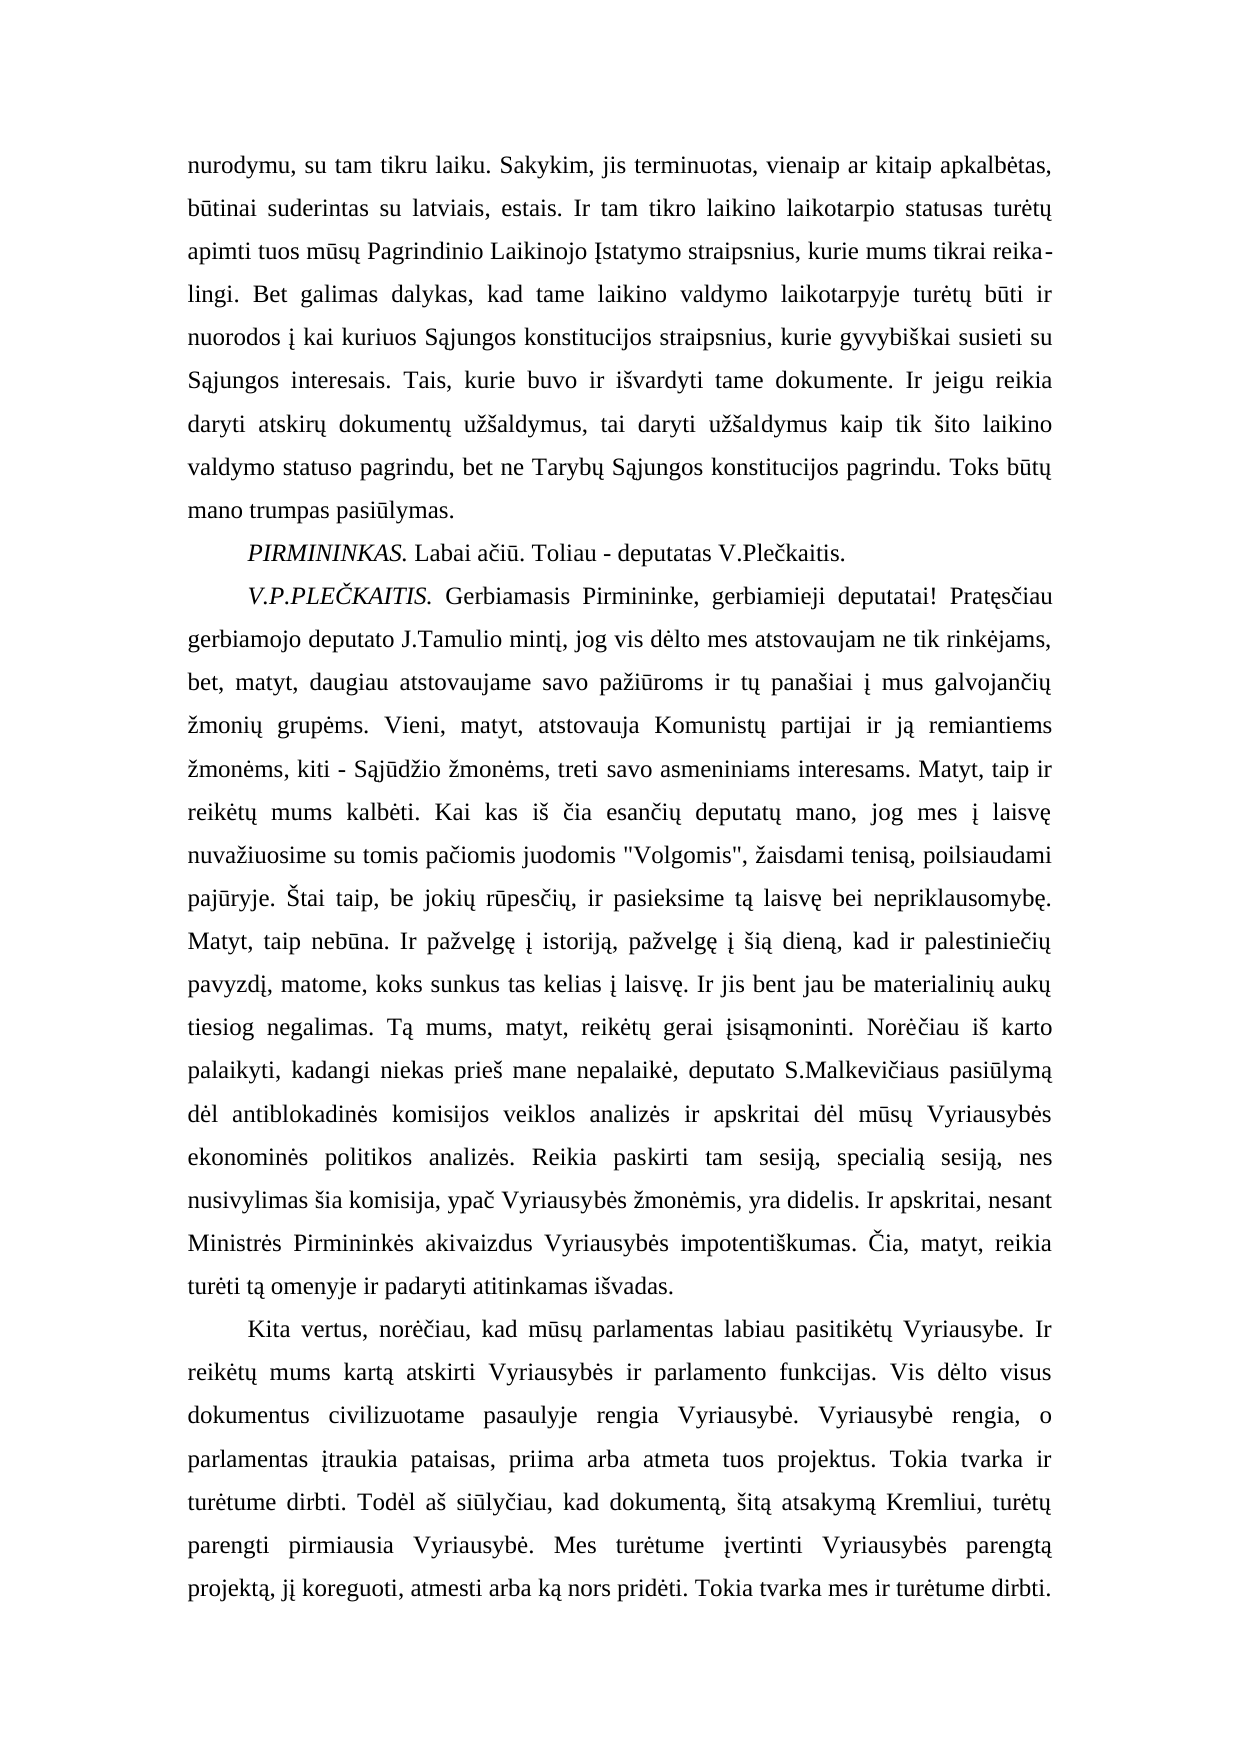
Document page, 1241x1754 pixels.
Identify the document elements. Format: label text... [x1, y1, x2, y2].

text Kita vertus, norėčiau, kad mūsų parlamentas labiau pasitikėtų Vyriausybe. Ir reikėtų mums kartą atskirti Vyriausybės ir parlamento funkcijas. Vis dėlto visus dokumentus civilizuotame pasaulyje rengia Vyriausybė. Vyriausybė rengia, o parlamentas įtraukia pataisas, priima arba atmeta tuos projektus. Tokia tvarka ir turėtume dirbti. Todėl aš siūlyčiau, kad dokumentą, šitą atsakymą Kremliui, turėtų parengti pirmiausia Vyriausybė. Mes turėtume įvertinti Vyriausybės parengtą projektą, jį koreguoti, atmesti arba ką nors pridėti. Tokia tvarka mes ir turėtume dirbti. [187, 1314, 1053, 1602]
text nurodymu, su tam tikru laiku. Sakykim, jis terminuotas, vienaip ar kitaip apkalbėtas, būtinai suderintas su latviais, estais. Ir tam tikro laikino laikotarpio statusas turėtų apimti tuos mūsų Pagrindinio Laikinojo Įstatymo straipsnius, kurie mums tikrai reika­lingi. Bet galimas dalykas, kad tame laikino valdymo laikotarpyje turėtų būti ir nuorodos į kai kuriuos Sąjungos konstitucijos straipsnius, kurie gyvybiš­kai susieti su Sąjungos interesais. Tais, kurie buvo ir išvardyti tame doku­mente. Ir jeigu reikia daryti atskirų dokumentų užšaldymus, tai daryti užšal­dymus kaip tik šito laikino valdymo statuso pagrindu, bet ne Tarybų Sąjungos konstitucijos pagrindu. Toks būtų mano trumpas pasiūlymas. [187, 150, 1053, 524]
text PIRMININKAS. Labai ačiū. Toliau - deputatas V.Plečkaitis. [187, 538, 1053, 567]
text V.P.PLEČKAITIS. Gerbiamasis Pirmininke, gerbiamieji deputatai! Pra­tęsčiau gerbiamojo deputato J.Tamulio mintį, jog vis dėlto mes atstovaujam ne tik rinkėjams, bet, matyt, daugiau atstovaujame savo pažiūroms ir tų panašiai į mus galvojančių žmonių grupėms. Vieni, matyt, atstovauja Komu­nistų partijai ir ją remiantiems žmonėms, kiti - Sąjūdžio žmonėms, treti ­savo asmeniniams interesams. Matyt, taip ir reikėtų mums kalbėti. Kai kas iš čia esančių deputatų mano, jog mes į laisvę nuvažiuosime su tomis pačiomis juodomis "Volgomis", žaisdami tenisą, poilsiaudami pajūryje. Štai taip, be jokių rūpesčių, ir pasieksime tą laisvę bei nepriklausomybę. Matyt, taip nebūna. Ir pažvelgę į istoriją, pažvelgę į šią dieną, kad ir palestiniečių pavyz­dį, matome, koks sunkus tas kelias į laisvę. Ir jis bent jau be materialinių aukų tiesiog negalimas. Tą mums, matyt, reikėtų gerai įsisąmoninti. Norė­čiau iš karto palaikyti, kadangi niekas prieš mane nepalaikė, deputato S.Malkevičiaus pasiūlymą dėl antiblokadinės komisijos veiklos analizės ir apskritai dėl mūsų Vyriausybės ekonominės politikos analizės. Reikia pas­kirti tam sesiją, specialią sesiją, nes nusivylimas šia komisija, ypač Vyriausy­bės žmonėmis, yra didelis. Ir apskritai, nesant Ministrės Pirmininkės aki­vaizdus Vyriausybės impotentiškumas. Čia, matyt, reikia turėti tą omenyje ir padaryti atitinkamas išvadas. [187, 581, 1053, 1300]
